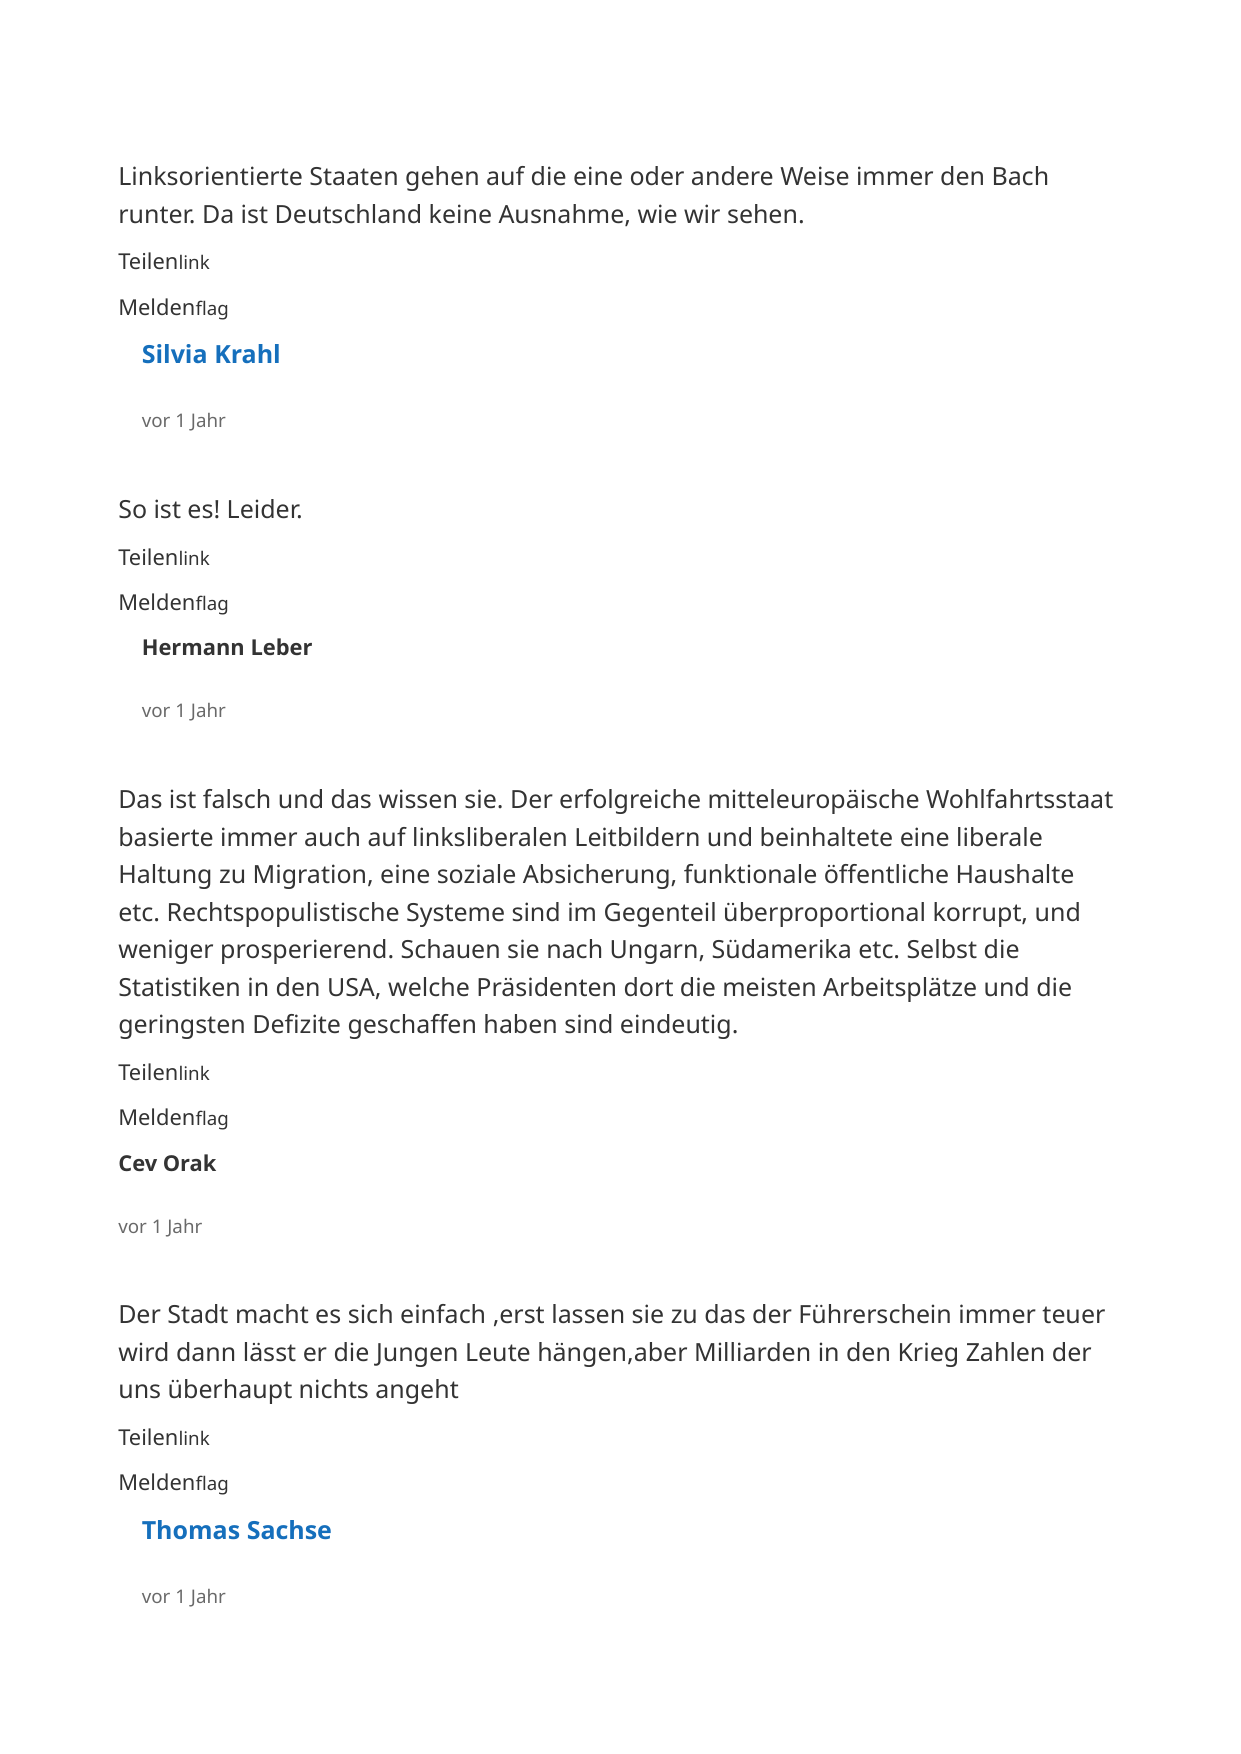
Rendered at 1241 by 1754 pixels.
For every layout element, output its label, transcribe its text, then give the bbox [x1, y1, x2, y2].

text Teilenlink [118, 1057, 1122, 1086]
text Teilenlink [118, 1422, 1122, 1452]
text vor 1 Jahr [142, 407, 1117, 433]
text Hermann Leber [142, 632, 1114, 662]
text Meldenflag [118, 1102, 1122, 1132]
text So ist es! Leider. [118, 488, 1122, 526]
text Meldenflag [118, 1467, 1122, 1497]
text Linksorientierte Staaten gehen auf die eine oder andere Weise immer den Bach runter. Da ist Deutschland keine Ausnahme, wie wir sehen. [118, 118, 1122, 231]
text vor 1 Jahr [142, 1583, 1117, 1609]
text vor 1 Jahr [142, 698, 1117, 723]
text Meldenflag [118, 587, 1122, 617]
text Das ist falsch und das wissen sie. Der erfolgreiche mitteleuropäische Wohlfahrtsstaat basierte immer auch auf linksliberalen Leitbildern und beinhaltete eine liberale Haltung zu Migration, eine soziale Absicherung, funktionale öffentliche Haushalte etc. Rechtspopulistische Systeme sind im Gegenteil überproportional korrupt, und weniger prosperierend. Schauen sie nach Ungarn, Südamerika etc. Selbst die Statistiken in den USA, welche Präsidenten dort die meisten Arbeitsplätze und die geringsten Defizite geschaffen haben sind eindeutig. [118, 778, 1122, 1041]
text Teilenlink [118, 541, 1122, 571]
text Silvia Krahl [142, 337, 1114, 371]
text Teilenlink [118, 246, 1122, 276]
text Cev Orak [118, 1147, 1114, 1177]
text Meldenflag [118, 292, 1122, 321]
text Thomas Sachse [142, 1513, 1114, 1547]
text Der Stadt macht es sich einfach ,erst lassen sie zu das der Führerschein immer teuer wird dann lässt er die Jungen Leute hängen,aber Milliarden in den Krieg Zahlen der uns überhaupt nichts angeht [118, 1294, 1122, 1406]
text vor 1 Jahr [118, 1213, 1117, 1238]
